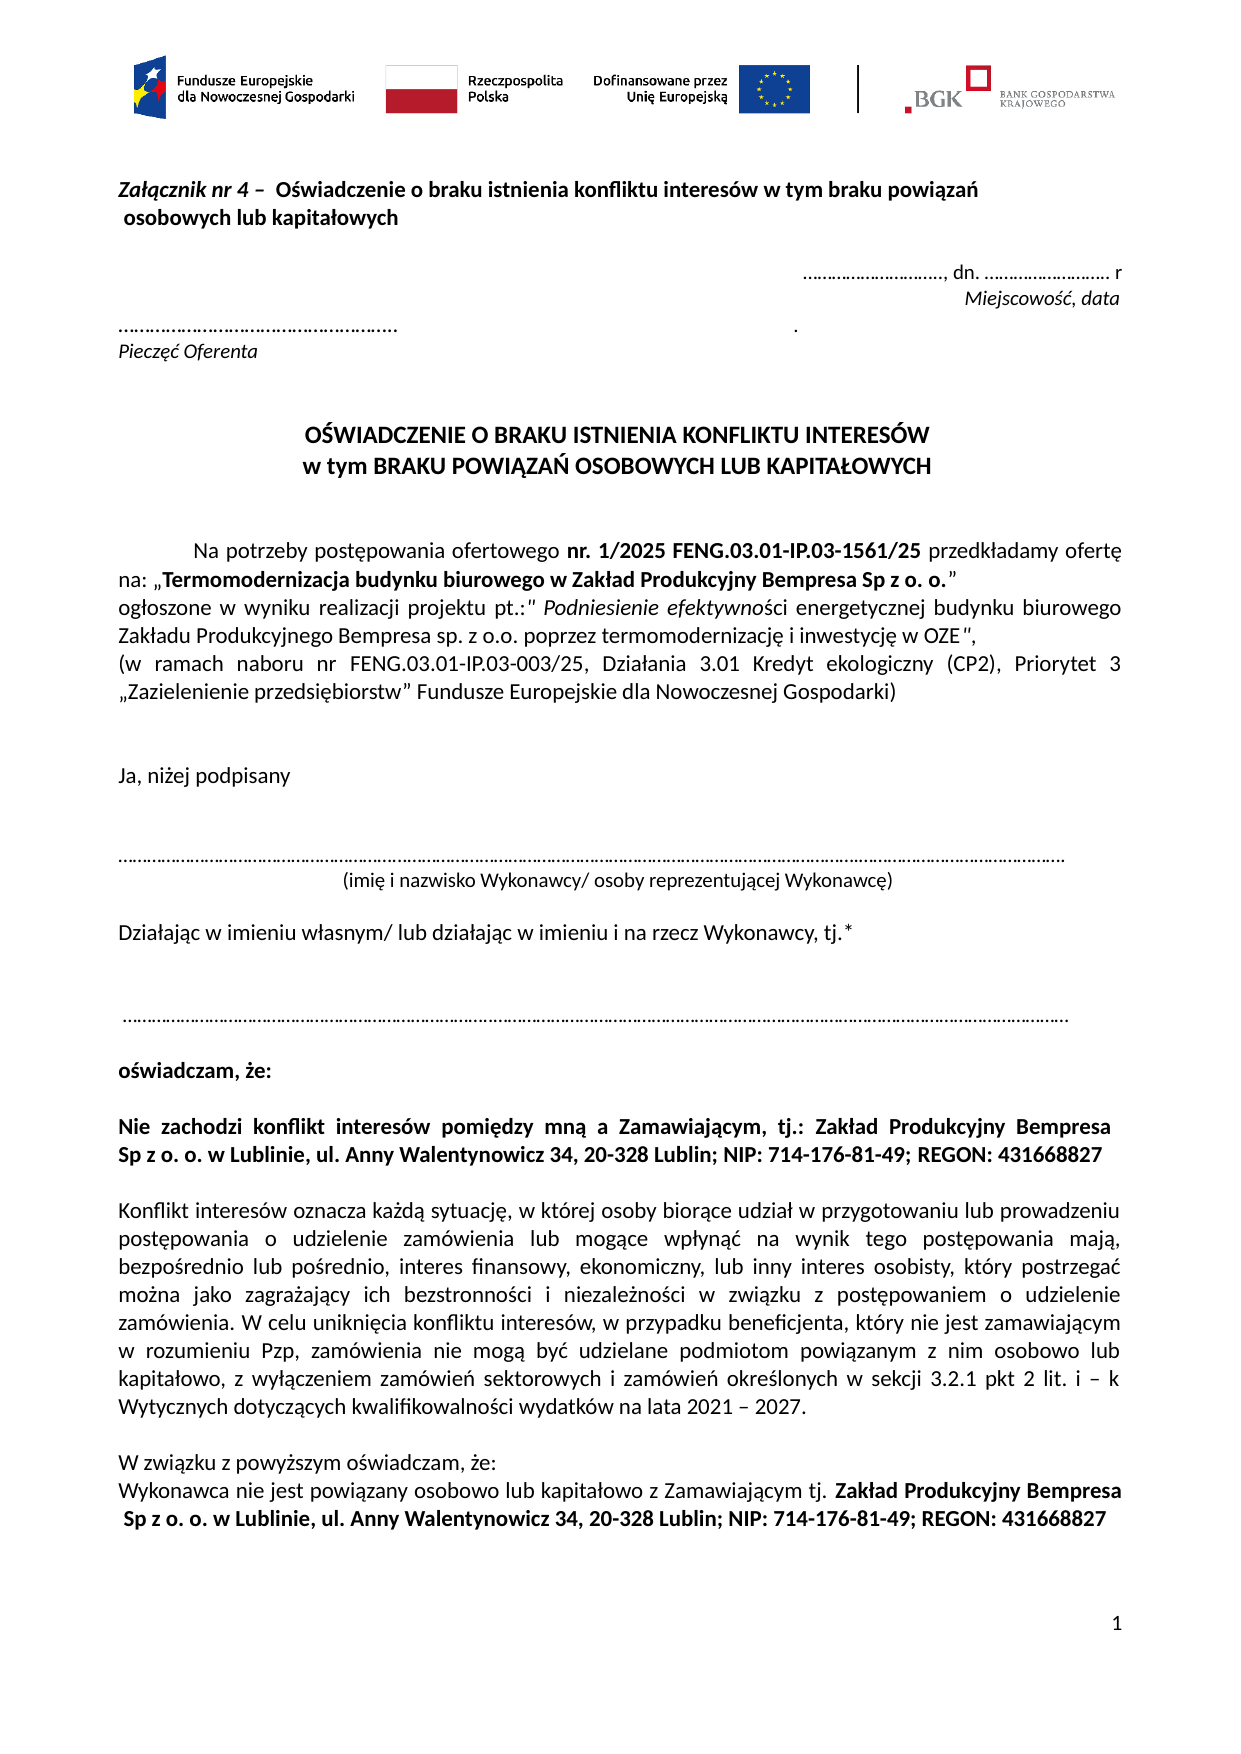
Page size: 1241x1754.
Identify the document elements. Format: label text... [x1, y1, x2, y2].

text (w ramach naboru nr FENG.03.01-IP.03-003/25, Działania 3.01 Kredyt ekologiczny (CP2), Priorytet 3 „Zazielenienie przedsiębiorstw” Fundusze Europejskie dla Nowoczesnej Gospodarki) [118, 649, 1122, 705]
text Wykonawca nie jest powiązany osobowo lub kapitałowo z Zamawiającym tj. Zakład Produkcyjny Bempresa Sp z o. o. w Lublinie, ul. Anny Walentynowicz 34, 20-328 Lublin; NIP: 714-176-81-49; REGON: 431668827 [118, 1476, 1122, 1532]
text Załącznik nr 4 – Oświadczenie o braku istnienia konfliktu interesów w tym braku powiązań osobowych lub kapitałowych [118, 175, 1122, 231]
text Na potrzeby postępowania ofertowego nr. 1/2025 FENG.03.01-IP.03-1561/25 przedkładamy ofertę na: „Termomodernizacja budynku biurowego w Zakład Produkcyjny Bempresa Sp z o. o.” [118, 537, 1122, 593]
text (imię i nazwisko Wykonawcy/ osoby reprezentującej Wykonawcę) [118, 868, 1122, 893]
text …………………………………………………...………………………………………………………………………………….……………………………………. [118, 842, 1122, 868]
picture [118, 40, 1131, 135]
text Działając w imieniu własnym/ lub działając w imieniu i na rzecz Wykonawcy, tj.* [118, 918, 1122, 947]
text Nie zachodzi konflikt interesów pomiędzy mną a Zamawiającym, tj.: Zakład Produkcyjny Bempresa Sp z o. o. w Lublinie, ul. Anny Walentynowicz 34, 20-328 Lublin; NIP: 714-176-81-49; REGON: 431668827 [118, 1112, 1122, 1168]
text Konflikt interesów oznacza każdą sytuację, w której osoby biorące udział w przygotowaniu lub prowadzeniu postępowania o udzielenie zamówienia lub mogące wpłynąć na wynik tego postępowania mają, bezpośrednio lub pośrednio, interes finansowy, ekonomiczny, lub inny interes osobisty, który postrzegać można jako zagrażający ich bezstronności i niezależności w związku z postępowaniem o udzielenie zamówienia. W celu uniknięcia konfliktu interesów, w przypadku beneficjenta, który nie jest zamawiającym w rozumieniu Pzp, zamówienia nie mogą być udzielane podmiotom powiązanym z nim osobowo lub kapitałowo, z wyłączeniem zamówień sektorowych i zamówień określonych w sekcji 3.2.1 pkt 2 lit. i – k Wytycznych dotyczących kwalifikowalności wydatków na lata 2021 – 2027. [118, 1196, 1122, 1420]
text W związku z powyższym oświadczam, że: [118, 1448, 1122, 1476]
text ogłoszone w wyniku realizacji projektu pt.:" Podniesienie efektywności energetycznej budynku biurowego Zakładu Produkcyjnego Bempresa sp. z o.o. poprzez termomodernizację i inwestycję w OZE", [118, 593, 1122, 649]
text OŚWIADCZENIE O BRAKU ISTNIENIA KONFLIKTU INTERESÓW w tym BRAKU POWIĄZAŃ OSOBOWYCH LUB KAPITAŁOWYCH [118, 419, 1122, 481]
text Miejscowość, data [118, 285, 1122, 310]
text oświadczam, że: [118, 1056, 1122, 1084]
text …………………………………………….. . [118, 310, 1122, 338]
text Ja, niżej podpisany [118, 761, 1122, 789]
text …………………………………………………………………..………………………………………………………………………………………………………… [118, 1003, 1122, 1028]
text ……………………….., dn. …………………….. r [118, 259, 1122, 285]
text Pieczęć Oferenta [118, 338, 1122, 363]
